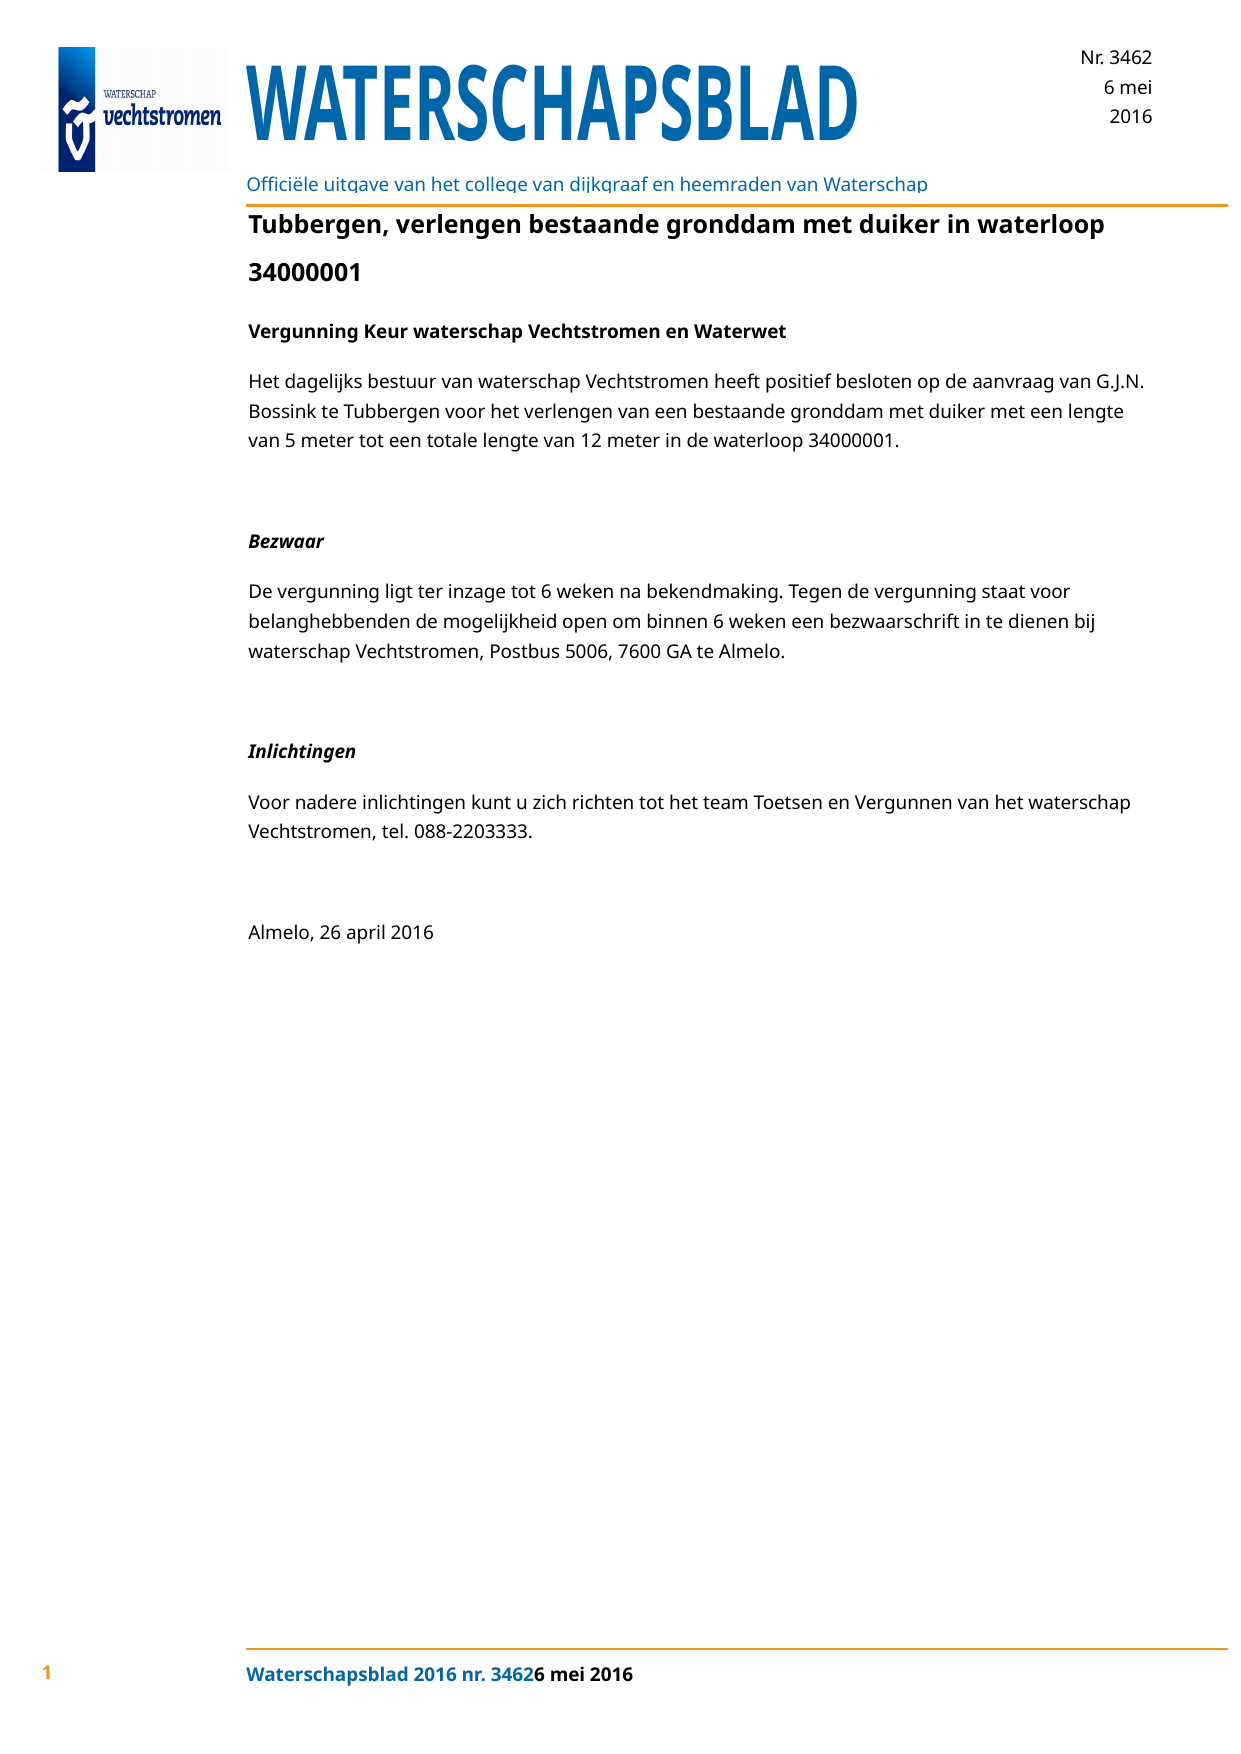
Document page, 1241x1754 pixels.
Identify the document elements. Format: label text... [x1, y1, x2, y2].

text Inlichtingen [248, 739, 1152, 764]
text Vergunning Keur waterschap Vechtstromen en Waterwet [248, 318, 1152, 344]
text Almelo, 26 april 2016 [248, 919, 1152, 945]
text De vergunning ligt ter inzage tot 6 weken na bekendmaking. Tegen de vergunning staat voor belanghebbenden de mogelijkheid open om binnen 6 weken een bezwaarschrift in te dienen bij waterschap Vechtstromen, Postbus 5006, 7600 GA te Almelo. [248, 579, 1152, 664]
text Voor nadere inlichtingen kunt u zich richten tot het team Toetsen en Vergunnen van het waterschap Vechtstromen, tel. 088-2203333. [248, 789, 1152, 844]
text Tubbergen, verlengen bestaande gronddam met duiker in waterloop 34000001 [248, 207, 1152, 288]
picture [41, 47, 231, 172]
text Bezwaar [248, 528, 1152, 554]
text Het dagelijks bestuur van waterschap Vechtstromen heeft positief besloten op de aanvraag van G.J.N. Bossink te Tubbergen voor het verlengen van een bestaande gronddam met duiker met een lengte van 5 meter tot een totale lengte van 12 meter in de waterloop 34000001. [248, 368, 1152, 453]
